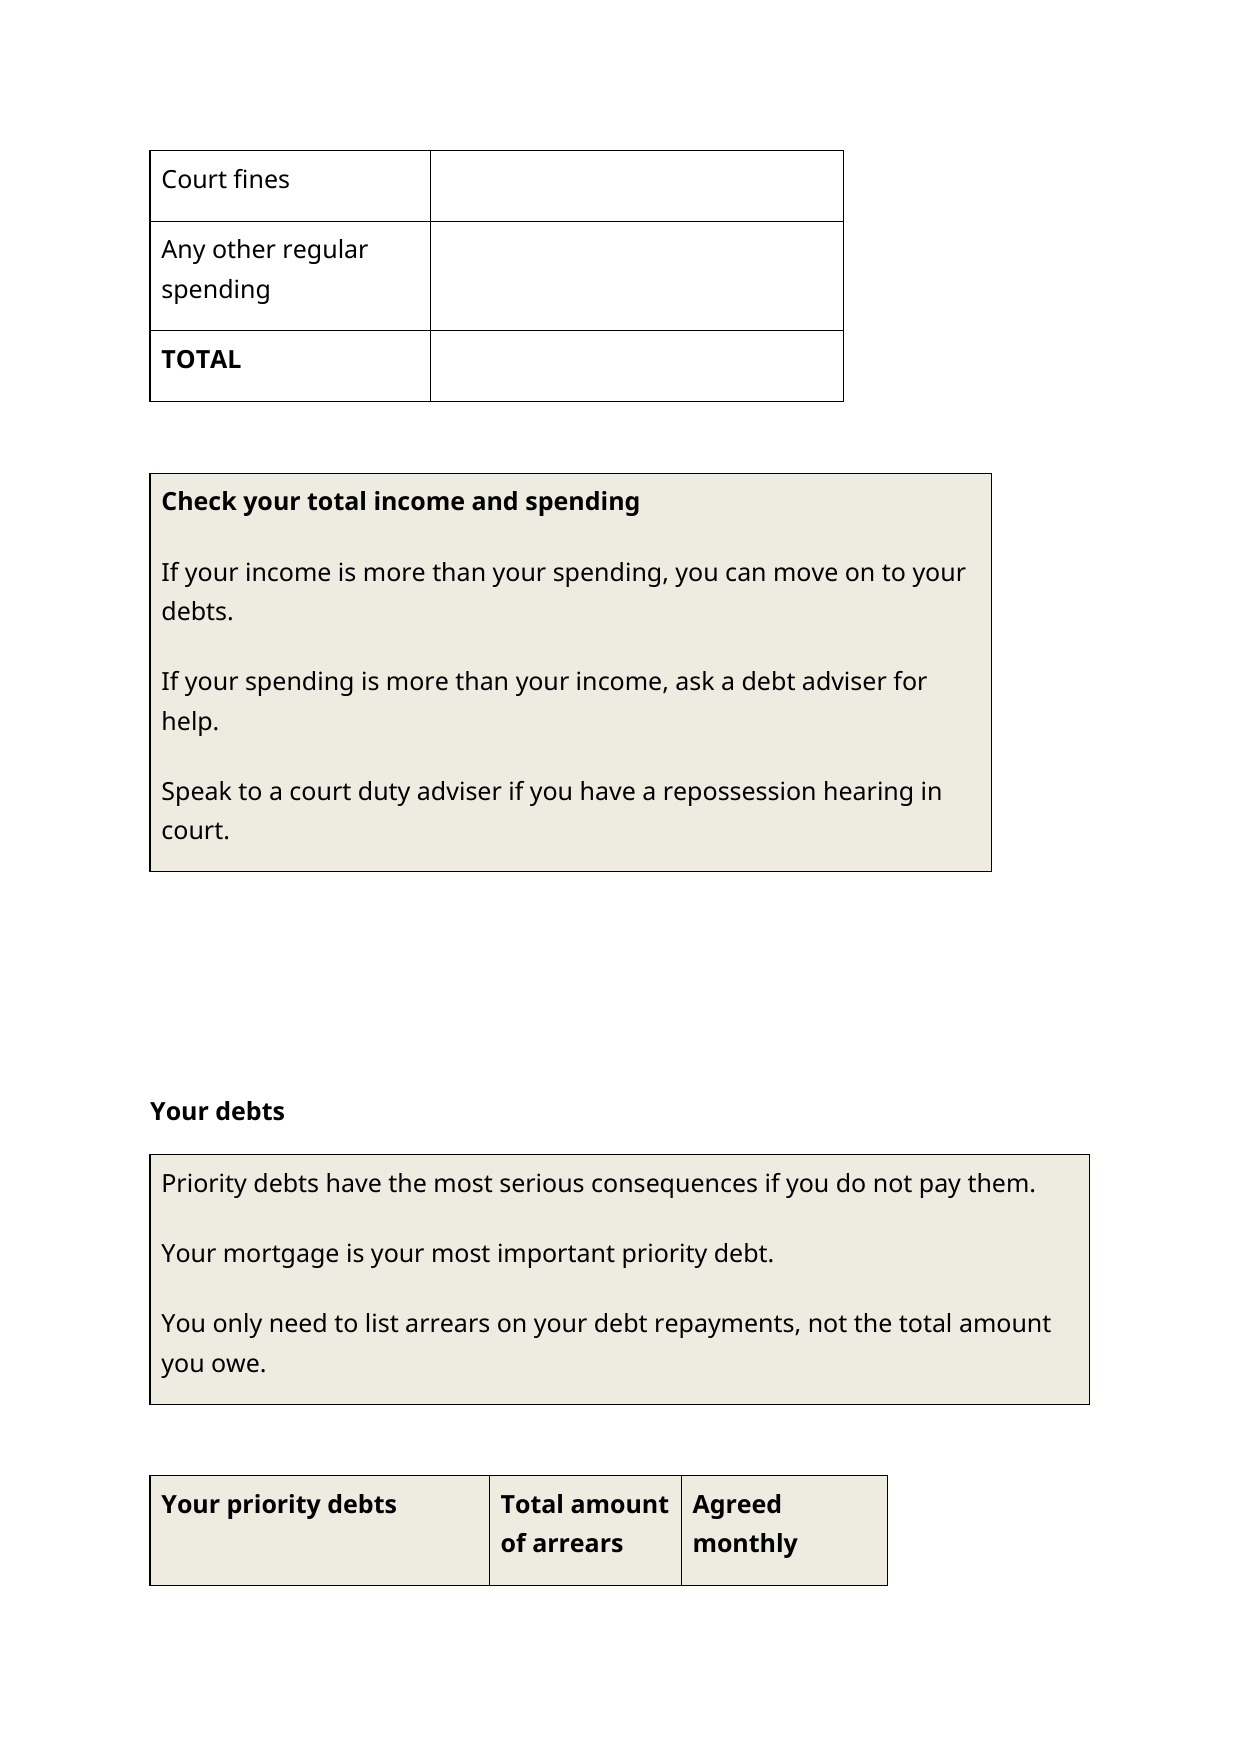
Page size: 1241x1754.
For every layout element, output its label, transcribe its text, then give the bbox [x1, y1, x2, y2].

table_cell [431, 222, 843, 330]
table_header Agreed monthly [682, 1476, 887, 1585]
table_cell Court fines [151, 151, 430, 221]
table_header Check your total income and spending If your income is more than your spending, you can move on to your debts. If your spending is more than your income, ask a debt adviser for help. Speak to a court duty adviser if you have a repossession hearing in court. [151, 474, 991, 871]
table_cell [431, 151, 843, 221]
table_cell TOTAL [151, 331, 430, 401]
table_header Your priority debts [151, 1476, 489, 1585]
table_cell [431, 331, 843, 401]
table_header Priority debts have the most serious consequences if you do not pay them. Your mortgage is your most important priority debt. You only need to list arrears on your debt repayments, not the total amount you owe. [151, 1155, 1089, 1404]
table_cell Any other regular spending [151, 222, 430, 330]
table_header Total amount of arrears [490, 1476, 681, 1585]
text Your debts [150, 1094, 1090, 1128]
